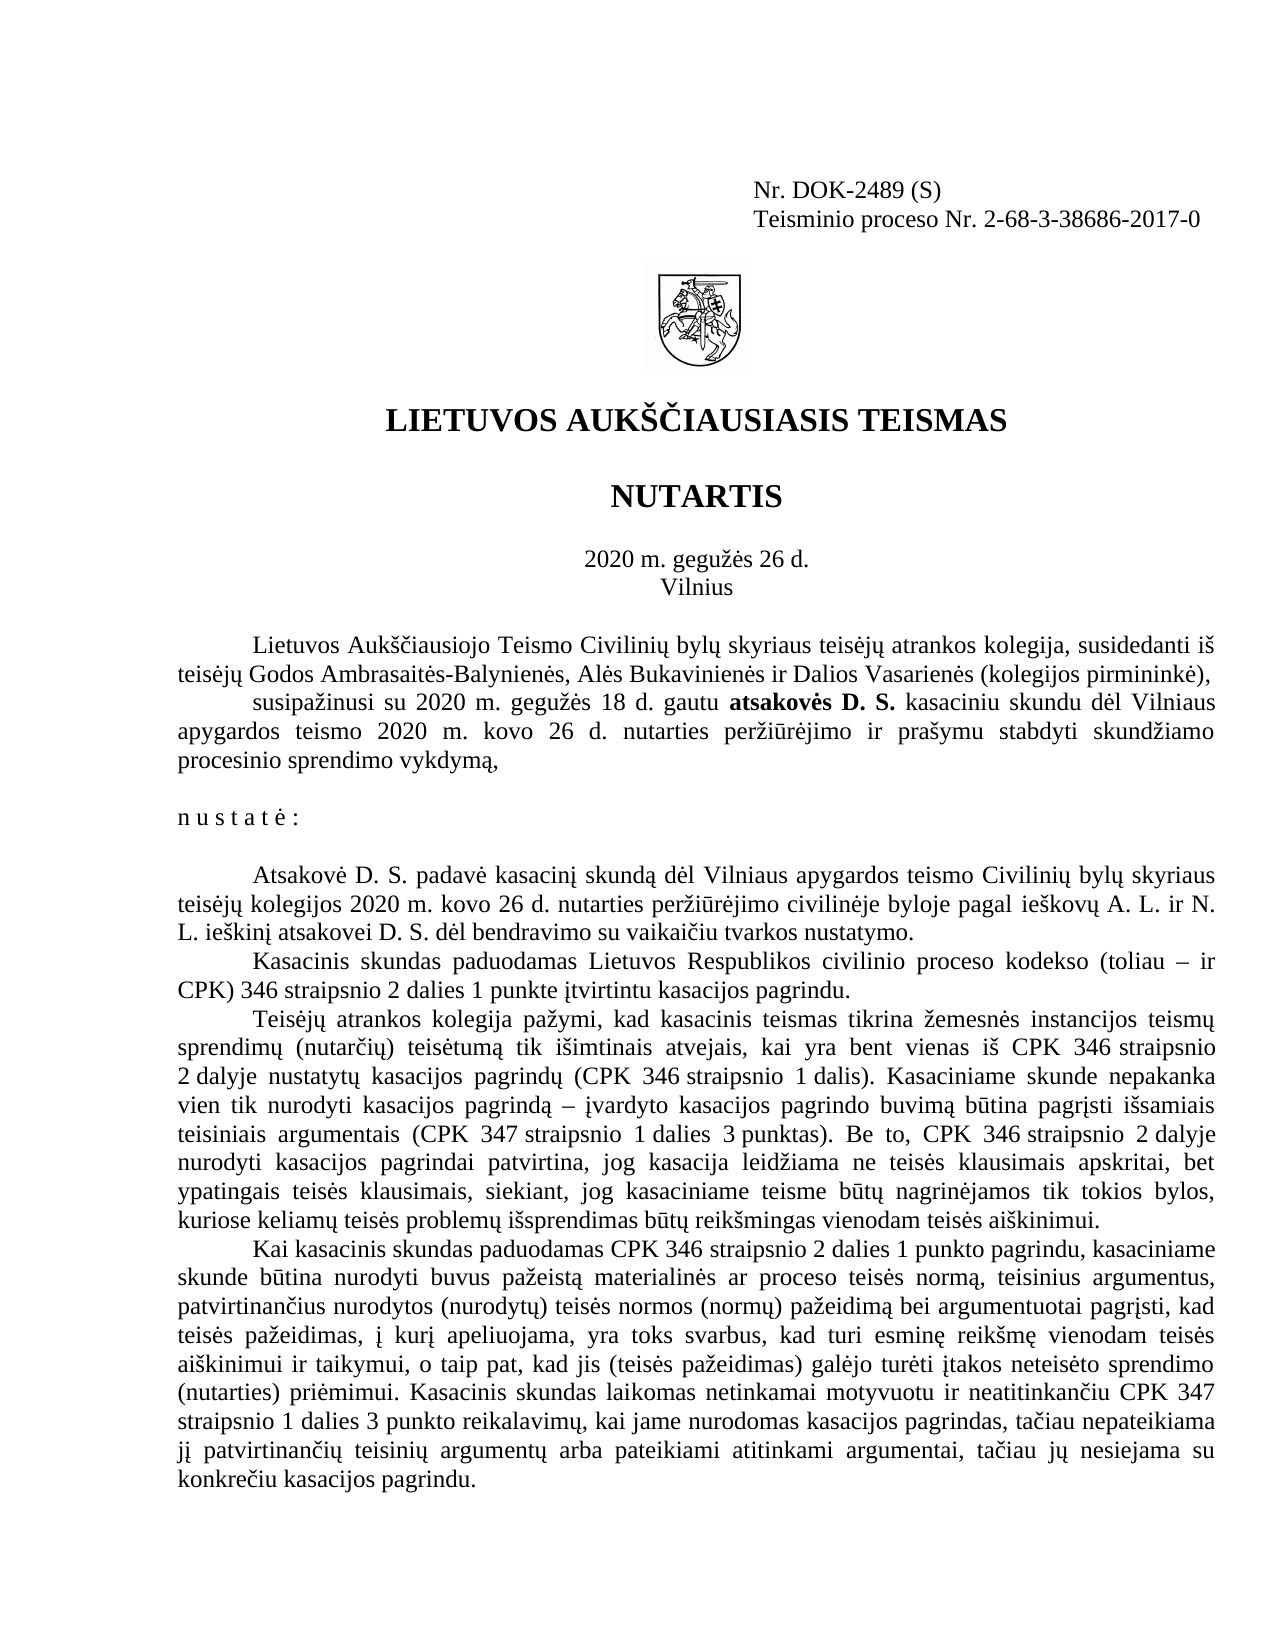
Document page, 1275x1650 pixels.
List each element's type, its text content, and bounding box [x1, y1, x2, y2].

text NUTARTIS [177, 477, 1216, 515]
text Lietuvos Aukščiausiojo Teismo Civilinių bylų skyriaus teisėjų atrankos kolegija, susidedanti iš teisėjų Godos Ambrasaitės-Balynienės, Alės Bukavinienės ir Dalios Vasarienės (kolegijos pirmininkė), [177, 630, 1216, 687]
text LIETUVOS AUKŠČIAUSIASIS TEISMAS [177, 400, 1216, 438]
text Kai kasacinis skundas paduodamas CPK 346 straipsnio 2 dalies 1 punkto pagrindu, kasaciniame skunde būtina nurodyti buvus pažeistą materialinės ar proceso teisės normą, teisinius argumentus, patvirtinančius nurodytos (nurodytų) teisės normos (normų) pažeidimą bei argumentuotai pagrįsti, kad teisės pažeidimas, į kurį apeliuojama, yra toks svarbus, kad turi esminę reikšmę vienodam teisės aiškinimui ir taikymui, o taip pat, kad jis (teisės pažeidimas) galėjo turėti įtakos neteisėto sprendimo (nutarties) priėmimui. Kasacinis skundas laikomas netinkamai motyvuotu ir neatitinkančiu CPK 347 straipsnio 1 dalies 3 punkto reikalavimų, kai jame nurodomas kasacijos pagrindas, tačiau nepateikiama jį patvirtinančių teisinių argumentų arba pateikiami atitinkami argumentai, tačiau jų nesiejama su konkrečiu kasacijos pagrindu. [177, 1234, 1216, 1492]
text Nr. DOK-2489 (S) [177, 176, 1216, 204]
text Atsakovė D. S. padavė kasacinį skundą dėl Vilniaus apygardos teismo Civilinių bylų skyriaus teisėjų kolegijos 2020 m. kovo 26 d. nutarties peržiūrėjimo civilinėje byloje pagal ieškovų A. L. ir N. L. ieškinį atsakovei D. S. dėl bendravimo su vaikaičiu tvarkos nustatymo. [177, 860, 1216, 946]
text Teisminio proceso Nr. 2-68-3-38686-2017-0 [177, 204, 1216, 233]
text Teisėjų atrankos kolegija pažymi, kad kasacinis teismas tikrina žemesnės instancijos teismų sprendimų (nutarčių) teisėtumą tik išimtinais atvejais, kai yra bent vienas iš CPK 346 straipsnio 2 dalyje nustatytų kasacijos pagrindų (CPK 346 straipsnio 1 dalis). Kasaciniame skunde nepakanka vien tik nurodyti kasacijos pagrindą – įvardyto kasacijos pagrindo buvimą būtina pagrįsti išsamiais teisiniais argumentais (CPK 347 straipsnio 1 dalies 3 punktas). Be to, CPK 346 straipsnio 2 dalyje nurodyti kasacijos pagrindai patvirtina, jog kasacija leidžiama ne teisės klausimais apskritai, bet ypatingais teisės klausimais, siekiant, jog kasaciniame teisme būtų nagrinėjamos tik tokios bylos, kuriose keliamų teisės problemų išsprendimas būtų reikšmingas vienodam teisės aiškinimui. [177, 1004, 1216, 1234]
text susipažinusi su 2020 m. gegužės 18 d. gautu atsakovės D. S. kasaciniu skundu dėl Vilniaus apygardos teismo 2020 m. kovo 26 d. nutarties peržiūrėjimo ir prašymu stabdyti skundžiamo procesinio sprendimo vykdymą, [177, 687, 1216, 774]
text 2020 m. gegužės 26 d. [177, 544, 1216, 572]
text Kasacinis skundas paduodamas Lietuvos Respublikos civilinio proceso kodekso (toliau – ir CPK) 346 straipsnio 2 dalies 1 punkte įtvirtintu kasacijos pagrindu. [177, 946, 1216, 1004]
text n u s t a t ė : [177, 802, 1216, 831]
text Vilnius [177, 572, 1216, 601]
